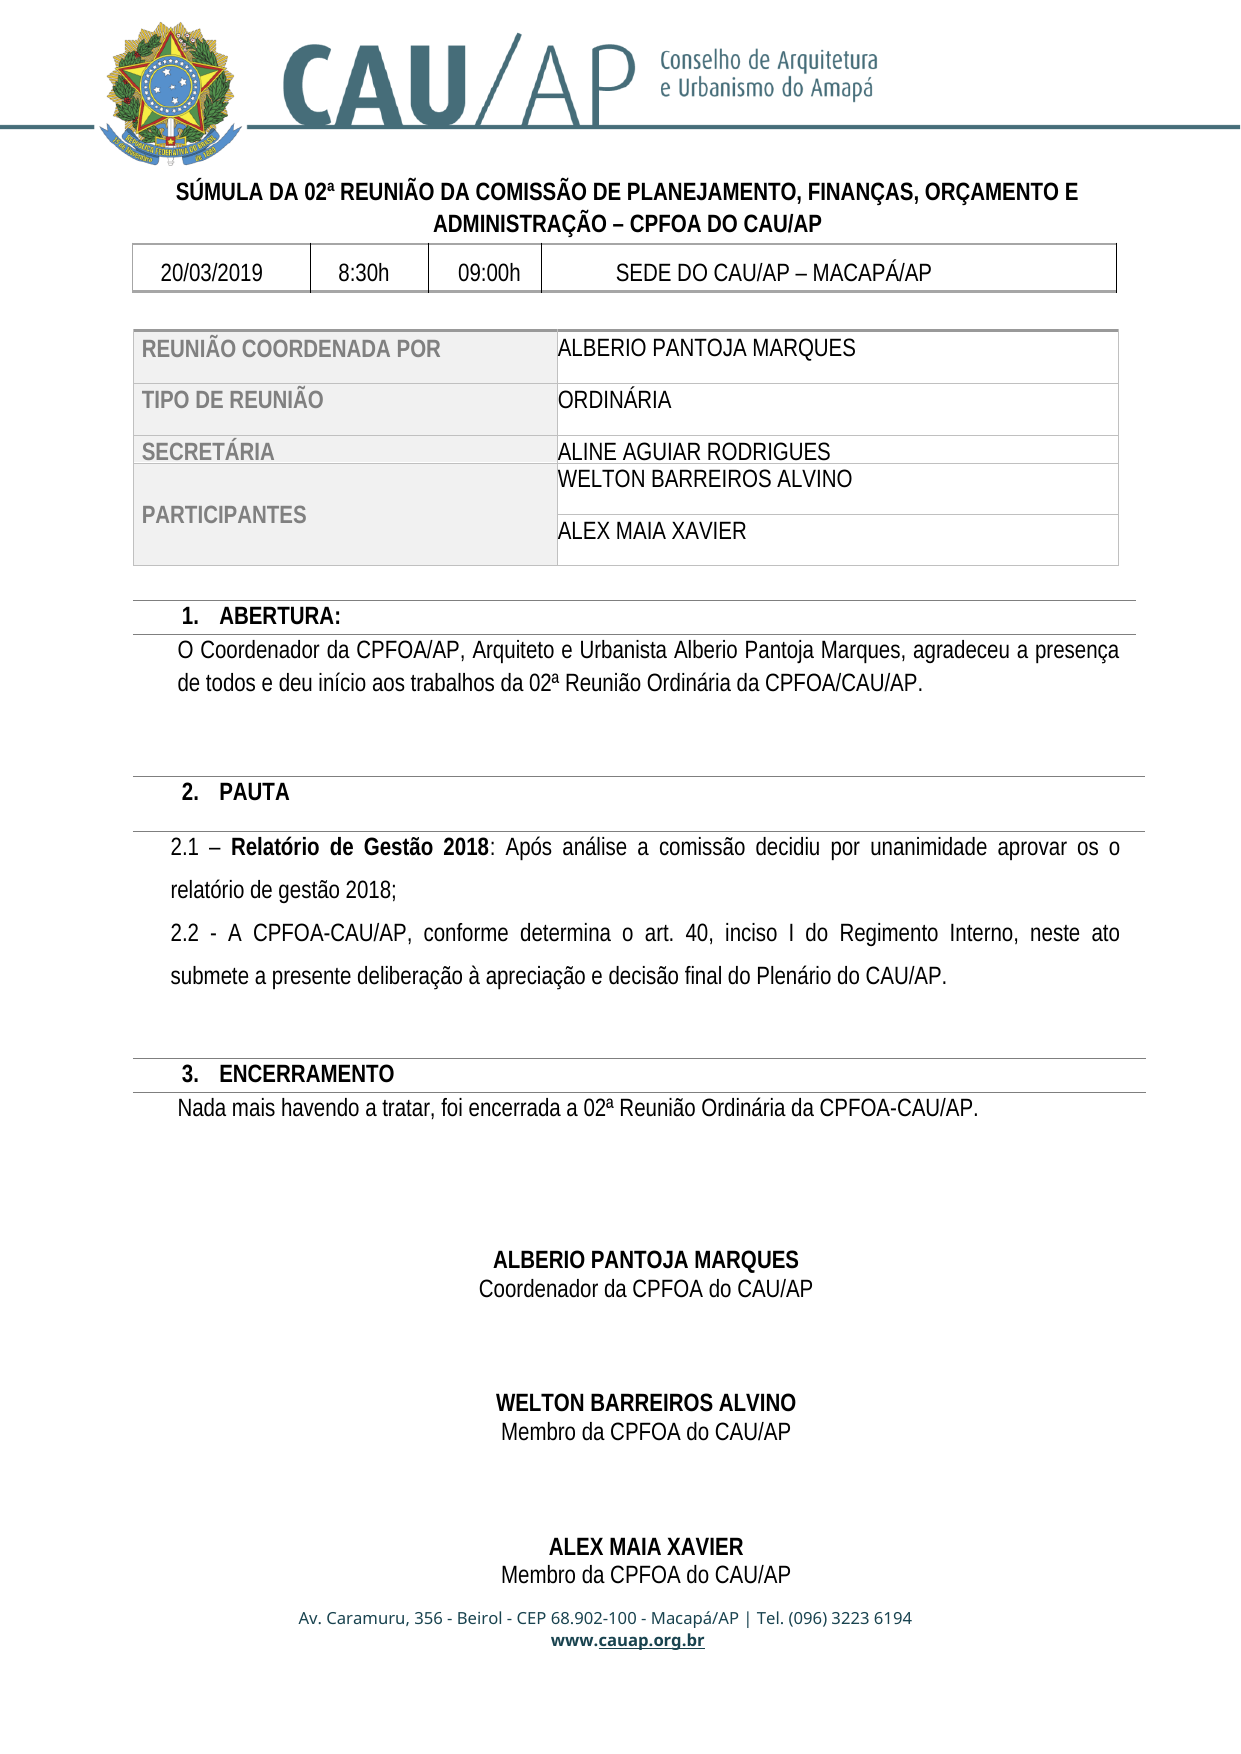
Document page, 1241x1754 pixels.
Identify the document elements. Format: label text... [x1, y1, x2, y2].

text WELTON BARREIROS ALVINO [170, 1388, 1122, 1417]
text SÚMULA DA 02ª REUNIÃO DA COMISSÃO DE PLANEJAMENTO, FINANÇAS, ORÇAMENTO E ADMINISTRAÇÃO – CPFOA DO CAU/AP [133, 187, 1122, 238]
table_cell [982, 515, 1118, 565]
text Membro da CPFOA do CAU/AP [170, 1560, 1122, 1589]
table_header REUNIÃO COORDENADA POR [134, 332, 557, 383]
list 2.2 - A CPFOA-CAU/AP, conforme determina o art. 40, inciso I do Regimento Interno, neste ato submete a presente deliberação à apreciação e decisão final do Plenário do CAU/AP. [170, 918, 1122, 989]
table_cell ALINE AGUIAR RODRIGUES [558, 436, 1118, 462]
table_header ABERTURA: [133, 601, 1136, 634]
table_cell PARTICIPANTES [134, 464, 557, 565]
table_cell TIPO DE REUNIÃO [134, 384, 557, 435]
list 2.1 – Relatório de Gestão 2018: Após análise a comissão decidiu por unanimidade aprovar os o relatório de gestão 2018; [170, 832, 1122, 904]
text O Coordenador da CPFOA/AP, Arquiteto e Urbanista Alberio Pantoja Marques, agradeceu a presença de todos e deu início aos trabalhos da 02ª Reunião Ordinária da CPFOA/CAU/AP. [177, 635, 1122, 696]
table_header 09:00h [429, 245, 541, 289]
table_cell ORDINÁRIA [558, 384, 1118, 435]
text ALBERIO PANTOJA MARQUES [170, 1245, 1122, 1274]
table_header ENCERRAMENTO [133, 1059, 1146, 1092]
text Membro da CPFOA do CAU/AP [170, 1417, 1122, 1446]
table_header ALBERIO PANTOJA MARQUES [558, 332, 1118, 383]
table_header PAUTA [133, 777, 1144, 831]
table_cell ALEX MAIA XAVIER [558, 515, 982, 565]
table_cell WELTON BARREIROS ALVINO [558, 464, 982, 514]
table_header 20/03/2019 [133, 245, 310, 289]
table_cell [982, 464, 1118, 514]
text Coordenador da CPFOA do CAU/AP [170, 1274, 1122, 1302]
text ALEX MAIA XAVIER [170, 1532, 1122, 1560]
text Nada mais havendo a tratar, foi encerrada a 02ª Reunião Ordinária da CPFOA-CAU/AP. [133, 1093, 1122, 1121]
table_cell SECRETÁRIA [134, 436, 557, 462]
table_header 8:30h [311, 245, 428, 289]
table_header SEDE DO CAU/AP – MACAPÁ/AP [542, 245, 1116, 289]
